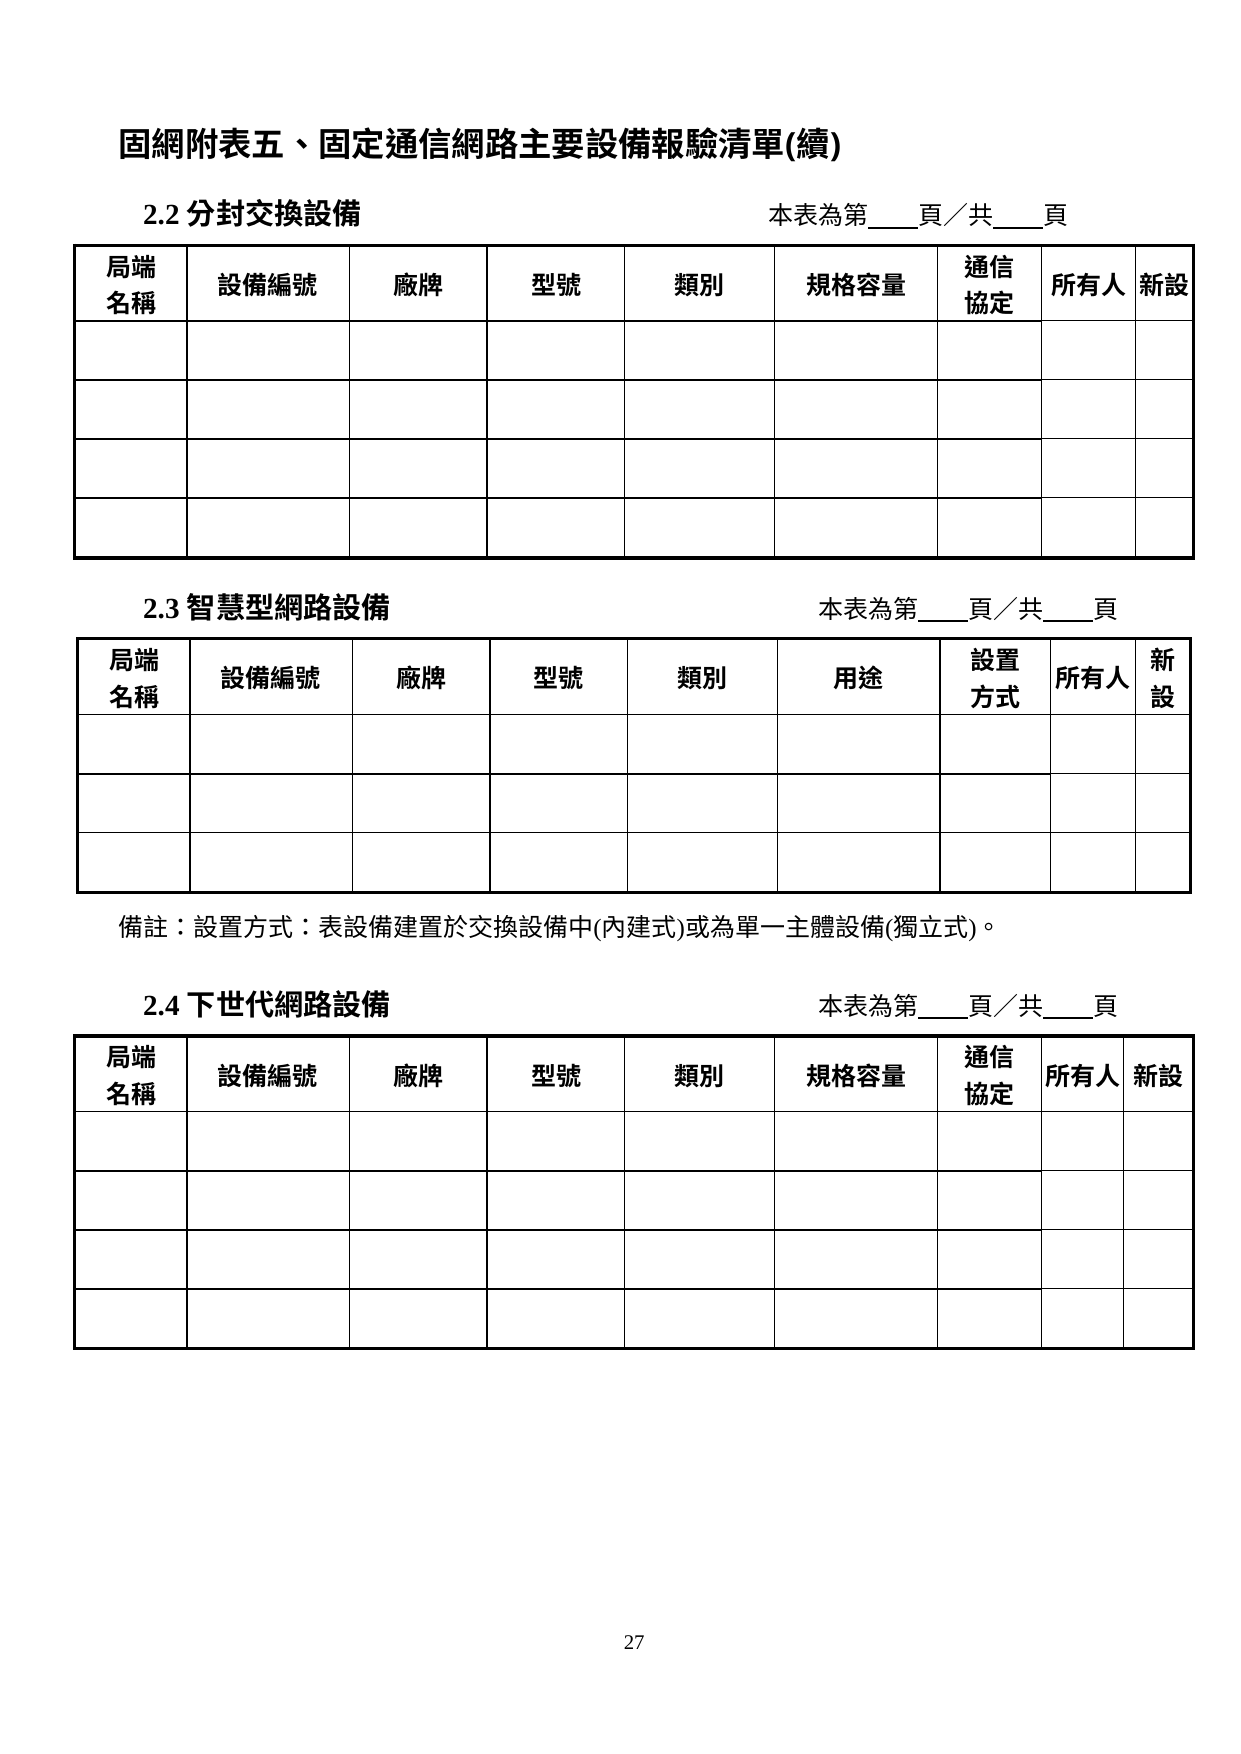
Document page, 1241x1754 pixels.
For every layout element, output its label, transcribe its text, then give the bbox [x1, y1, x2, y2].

text 2.4 下世代網路設備 本表為第 頁／共 頁 [143, 982, 1150, 1024]
table_header 設備編號 [188, 247, 349, 320]
text 2.2 分封交換設備 本表為第 頁／共 頁 [143, 191, 1150, 233]
text 備註：設置方式：表設備建置於交換設備中(內建式)或為單一主體設備(獨立式)。 [118, 907, 1150, 944]
table_cell [488, 1112, 624, 1170]
table_cell [1136, 833, 1189, 891]
table_cell [1042, 380, 1135, 438]
table_cell [188, 440, 349, 497]
table_cell [491, 833, 627, 891]
table_header 設備編號 [191, 640, 352, 714]
table_cell [1051, 715, 1135, 773]
table_cell [938, 1290, 1041, 1347]
table_cell [775, 1172, 937, 1229]
table_cell [625, 1112, 774, 1170]
table_cell [625, 499, 774, 556]
table_cell [938, 440, 1041, 497]
table_cell [1136, 439, 1192, 497]
table_header 通信 協定 [938, 1038, 1041, 1111]
table_cell [1042, 321, 1135, 379]
table_cell [938, 499, 1041, 556]
table_header 新設 [1136, 247, 1192, 320]
table_cell [1136, 380, 1192, 438]
table_cell [353, 775, 489, 832]
table_cell [628, 833, 777, 891]
table_cell [79, 833, 189, 891]
table_cell [1136, 498, 1192, 556]
table_cell [350, 1172, 486, 1229]
table_cell [941, 833, 1050, 891]
table_cell [353, 715, 489, 773]
table_cell [353, 833, 489, 891]
table_header 所有人 [1042, 247, 1135, 320]
table_header 設置 方式 [941, 640, 1050, 714]
table_cell [188, 1172, 349, 1229]
table_cell [1042, 1289, 1123, 1347]
table_cell [625, 440, 774, 497]
table_cell [775, 1231, 937, 1288]
table_cell [188, 499, 349, 556]
table_cell [188, 381, 349, 438]
table_cell [778, 715, 939, 773]
table_header 型號 [488, 1038, 624, 1111]
table_cell [188, 1290, 349, 1347]
table_cell [488, 440, 624, 497]
table_cell [938, 381, 1041, 438]
table_cell [1136, 321, 1192, 379]
table_cell [1051, 833, 1135, 891]
table_cell [350, 322, 486, 379]
table_cell [625, 322, 774, 379]
table_cell [1051, 774, 1135, 832]
table_header 新設 [1136, 640, 1189, 714]
table_cell [1136, 715, 1189, 773]
table_cell [775, 381, 937, 438]
table_cell [1124, 1171, 1192, 1229]
table_cell [350, 1290, 486, 1347]
table_cell [941, 775, 1050, 832]
table_cell [76, 1112, 186, 1170]
table_header 用途 [778, 640, 939, 714]
table_cell [1042, 1171, 1123, 1229]
table_cell [1124, 1112, 1192, 1170]
table_cell [488, 1290, 624, 1347]
table_cell [1124, 1289, 1192, 1347]
table_cell [191, 715, 352, 773]
table_cell [488, 1231, 624, 1288]
table_cell [625, 1172, 774, 1229]
table_header 局端 名稱 [76, 247, 186, 320]
table_header 新設 [1124, 1038, 1192, 1111]
table_cell [1042, 1112, 1123, 1170]
table_cell [628, 775, 777, 832]
table_cell [628, 715, 777, 773]
table_cell [775, 499, 937, 556]
table_cell [775, 322, 937, 379]
table_cell [1042, 1230, 1123, 1288]
table_header 規格容量 [775, 1038, 937, 1111]
table_cell [350, 1231, 486, 1288]
text 固網附表五、固定通信網路主要設備報驗清單(續) [118, 117, 1150, 166]
table_cell [1136, 774, 1189, 832]
table_cell [76, 440, 186, 497]
table_header 廠牌 [353, 640, 489, 714]
table_cell [625, 1231, 774, 1288]
table_cell [491, 775, 627, 832]
table_header 廠牌 [350, 247, 486, 320]
table_header 型號 [491, 640, 627, 714]
table_header 類別 [625, 1038, 774, 1111]
table_cell [76, 381, 186, 438]
table_cell [941, 715, 1050, 773]
table_cell [76, 322, 186, 379]
table_header 所有人 [1042, 1038, 1123, 1111]
table_cell [775, 1290, 937, 1347]
table_cell [350, 381, 486, 438]
table_cell [350, 499, 486, 556]
table_cell [625, 381, 774, 438]
table_cell [191, 775, 352, 832]
table_cell [188, 1231, 349, 1288]
text 2.3 智慧型網路設備 本表為第 頁／共 頁 [143, 584, 1150, 627]
table_cell [488, 322, 624, 379]
table_cell [938, 1231, 1041, 1288]
table_cell [1042, 498, 1135, 556]
table_cell [76, 1172, 186, 1229]
table_cell [350, 1112, 486, 1170]
table_cell [79, 775, 189, 832]
table_cell [1042, 439, 1135, 497]
table_header 所有人 [1051, 640, 1135, 714]
table_cell [191, 833, 352, 891]
table_header 型號 [488, 247, 624, 320]
table_header 廠牌 [350, 1038, 486, 1111]
table_header 類別 [625, 247, 774, 320]
table_cell [76, 1231, 186, 1288]
table_cell [775, 1112, 937, 1170]
table_cell [188, 1112, 349, 1170]
table_cell [938, 1172, 1041, 1229]
table_header 設備編號 [188, 1038, 349, 1111]
table_header 類別 [628, 640, 777, 714]
table_cell [76, 499, 186, 556]
table_cell [350, 440, 486, 497]
table_cell [488, 381, 624, 438]
table_cell [188, 322, 349, 379]
table_cell [625, 1290, 774, 1347]
table_cell [491, 715, 627, 773]
table_cell [488, 499, 624, 556]
table_cell [778, 775, 939, 832]
table_header 局端 名稱 [79, 640, 189, 714]
table_cell [1124, 1230, 1192, 1288]
table_cell [938, 1112, 1041, 1170]
table_cell [778, 833, 939, 891]
table_header 規格容量 [775, 247, 937, 320]
table_header 局端 名稱 [76, 1038, 186, 1111]
table_header 通信 協定 [938, 247, 1041, 320]
table_cell [76, 1290, 186, 1347]
table_cell [938, 322, 1041, 379]
table_cell [79, 715, 189, 773]
table_cell [488, 1172, 624, 1229]
table_cell [775, 440, 937, 497]
